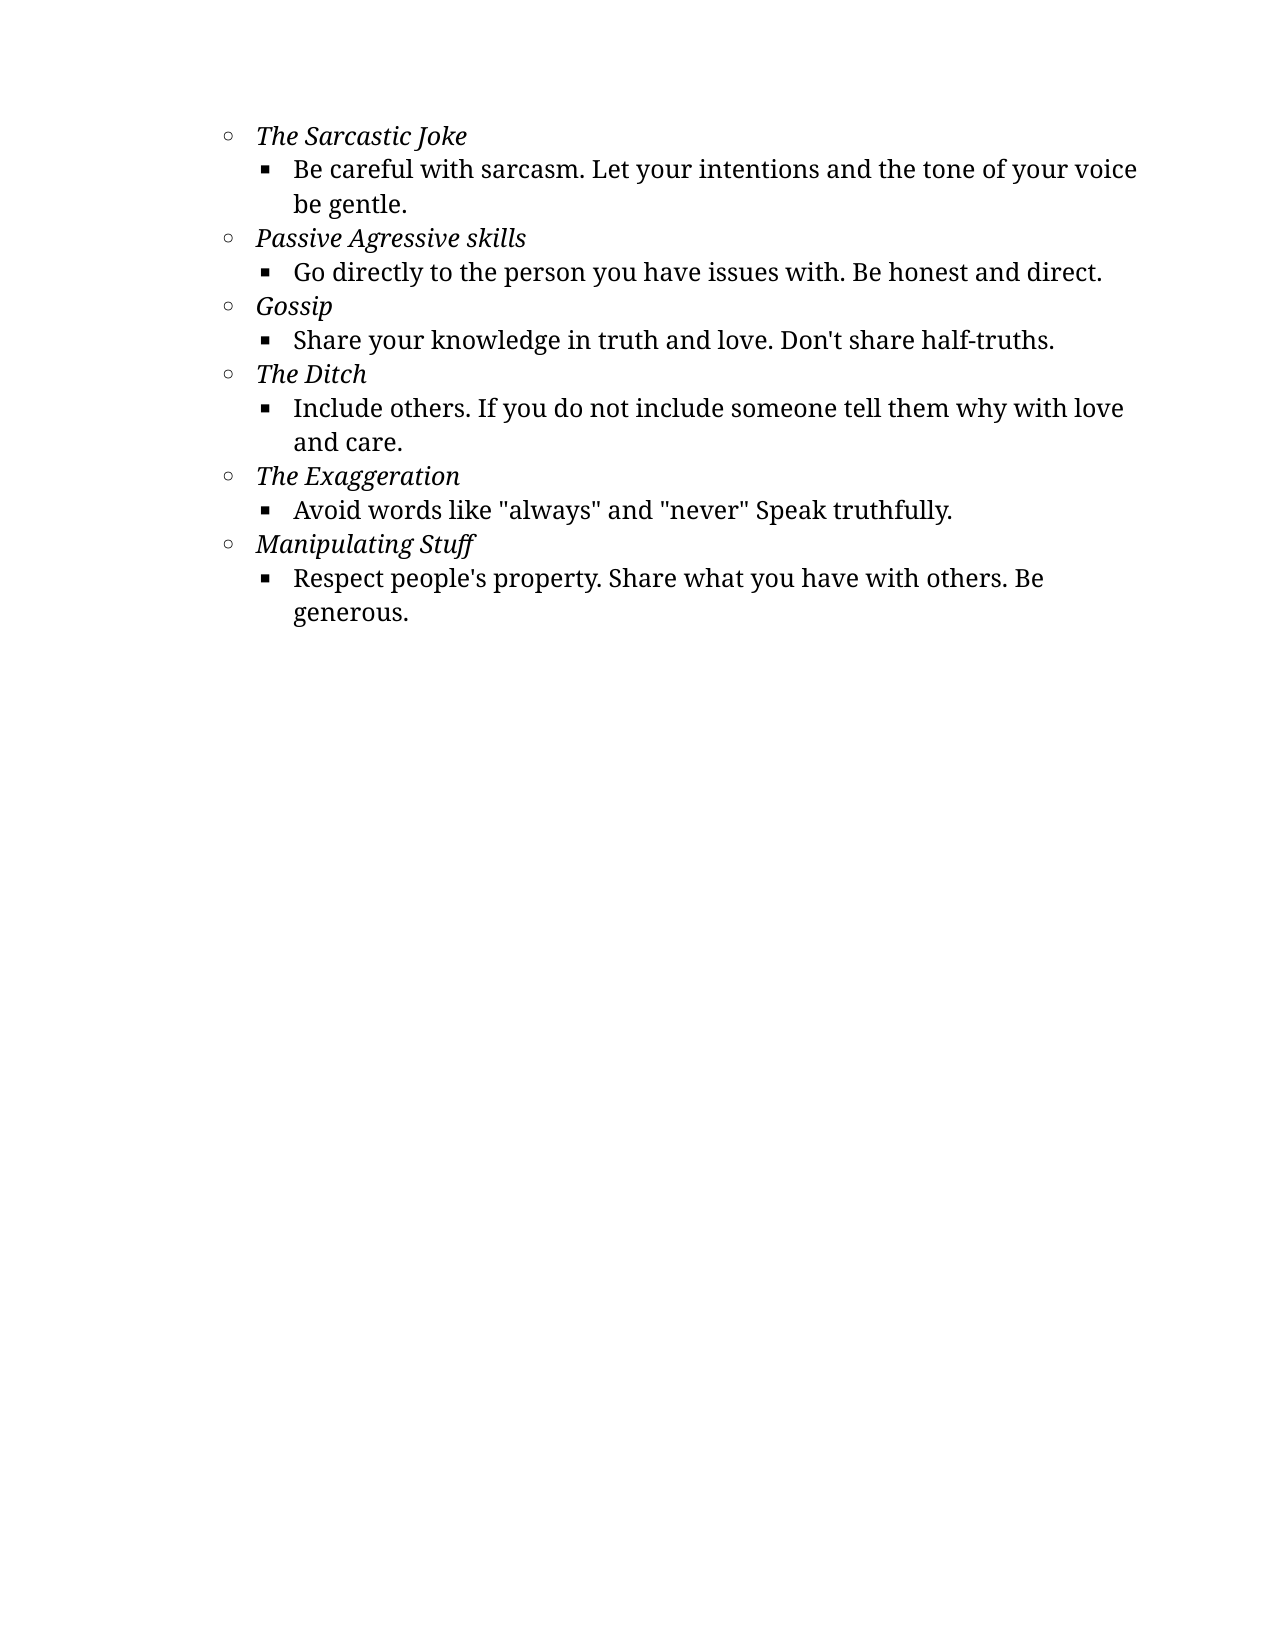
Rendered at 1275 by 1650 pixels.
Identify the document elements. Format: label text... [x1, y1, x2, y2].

list Go directly to the person you have issues with. Be honest and direct. [256, 254, 1157, 288]
list Passive Agressive skills [218, 220, 1157, 254]
list The Sarcastic Joke [218, 118, 1157, 152]
list Share your knowledge in truth and love. Don't share half-truths. [256, 322, 1157, 357]
list Avoid words like "always" and "never" Speak truthfully. [256, 493, 1157, 527]
list Respect people's property. Share what you have with others. Be generous. [256, 561, 1157, 629]
list Gossip [218, 288, 1157, 322]
list The Ditch [218, 357, 1157, 391]
list Manipulating Stuff [218, 527, 1157, 561]
list The Exaggeration [218, 459, 1157, 493]
list Be careful with sarcasm. Let your intentions and the tone of your voice be gentle. [256, 152, 1157, 220]
list Include others. If you do not include someone tell them why with love and care. [256, 391, 1157, 459]
